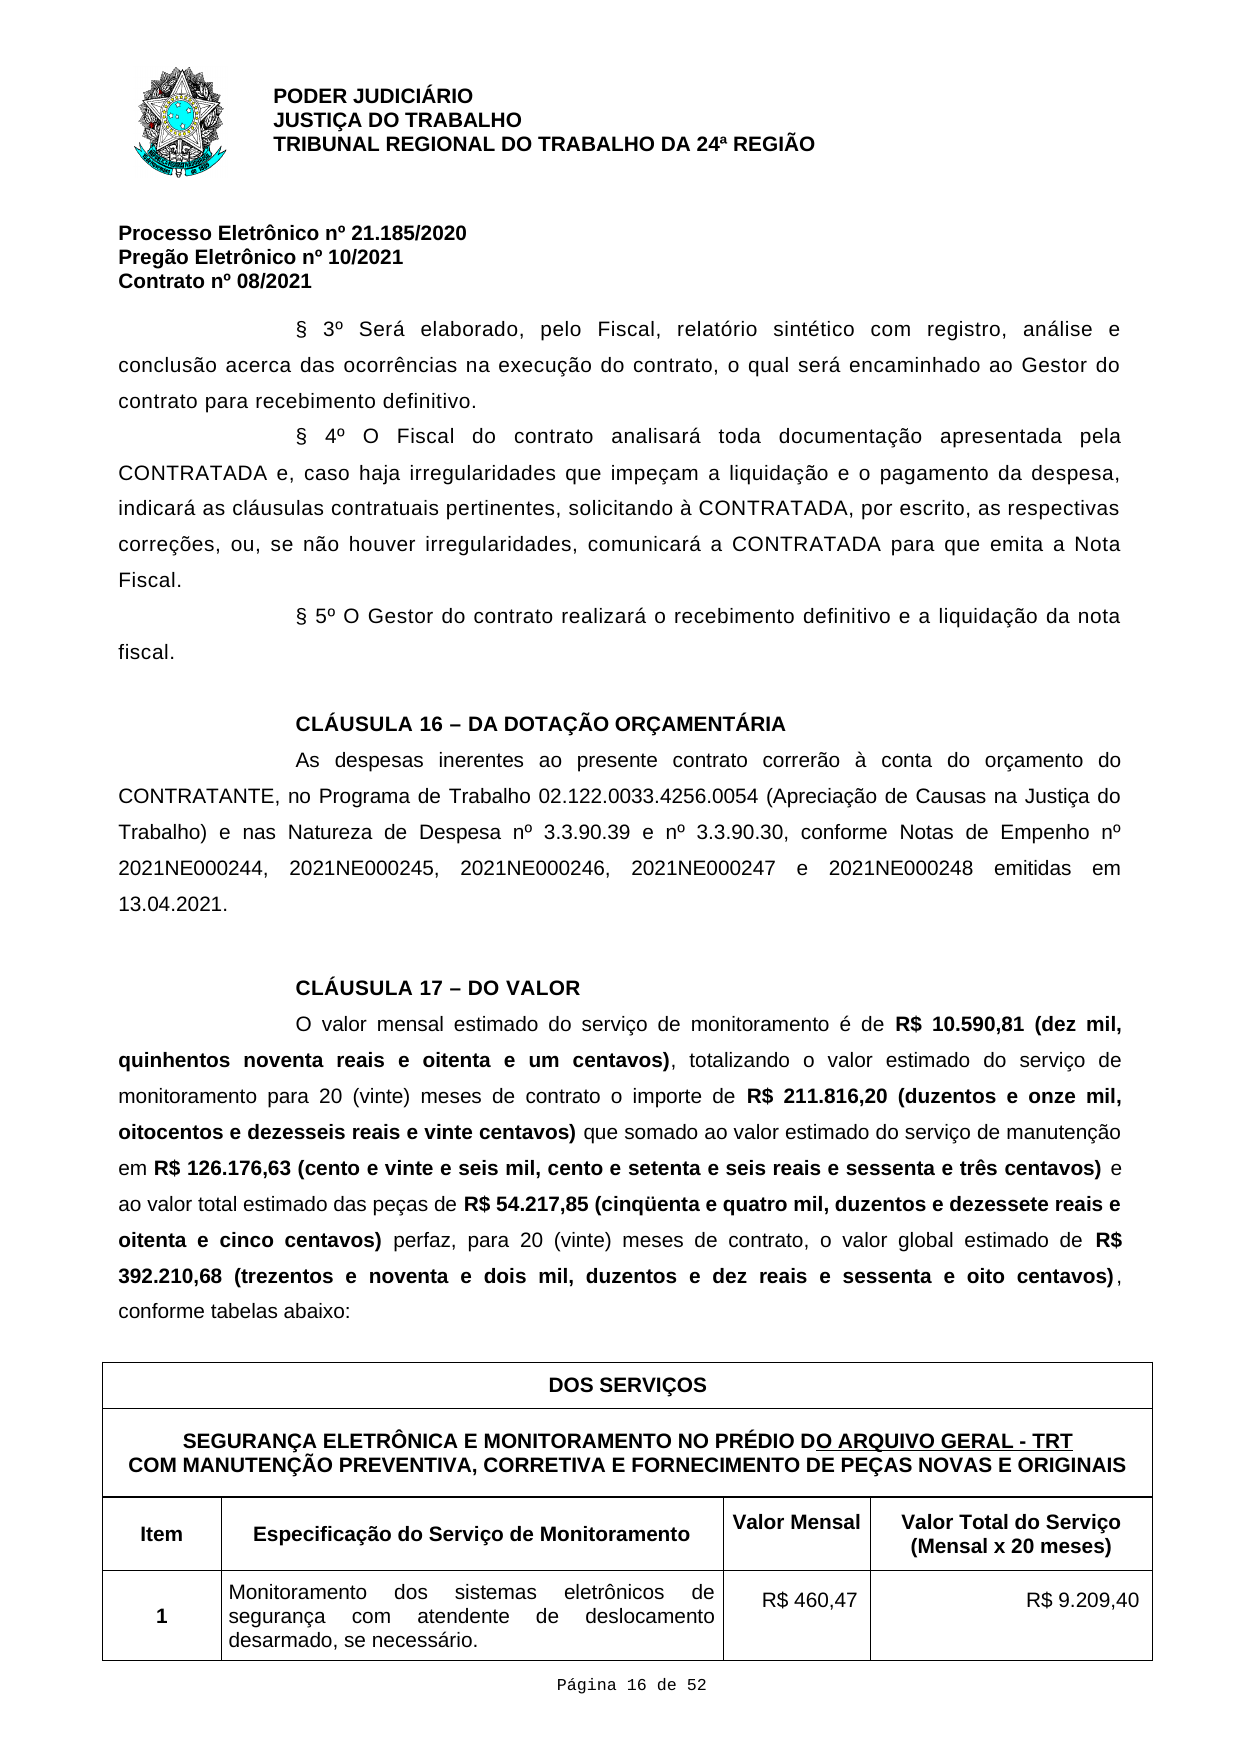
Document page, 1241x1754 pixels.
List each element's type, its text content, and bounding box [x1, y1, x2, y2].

table_cell Item [103, 1498, 221, 1570]
table_cell Valor Total do Serviço (Mensal x 20 meses) [871, 1498, 1152, 1570]
table_cell Monitoramento dos sistemas eletrônicos de segurança com atendente de deslocamento desarmado, se necessário. [222, 1571, 723, 1660]
table_cell R$ 9.209,40 [871, 1571, 1152, 1660]
text O valor mensal estimado do serviço de monitoramento é de R$ 10.590,81 (dez mil, quinhentos noventa reais e oitenta e um centavos), totalizando o valor estimado do serviço de monitoramento para 20 (vinte) meses de contrato o importe de R$ 211.816,20 (duzentos e onze mil, oitocentos e dezesseis reais e vinte centavos) que somado ao valor estimado do serviço de manutenção em R$ 126.176,63 (cento e vinte e seis mil, cento e setenta e seis reais e sessenta e três centavos) e ao valor total estimado das peças de R$ 54.217,85 (cinqüenta e quatro mil, duzentos e dezessete reais e oitenta e cinco centavos) perfaz, para 20 (vinte) meses de contrato, o valor global estimado de R$ 392.210,68 (trezentos e noventa e dois mil, duzentos e dez reais e sessenta e oito centavos), conforme tabelas abaixo: [118, 1012, 1122, 1323]
text CLÁUSULA 17 – DO VALOR [118, 976, 1119, 1000]
text § 4º O Fiscal do contrato analisará toda documentação apresentada pela CONTRATADA e, caso haja irregularidades que impeçam a liquidação e o pagamento da despesa, indicará as cláusulas contratuais pertinentes, solicitando à CONTRATADA, por escrito, as respectivas correções, ou, se não houver irregularidades, comunicará a CONTRATADA para que emita a Nota Fiscal. [118, 424, 1122, 592]
table_cell 1 [103, 1571, 221, 1660]
table_cell Especificação do Serviço de Monitoramento [222, 1498, 723, 1570]
table_cell R$ 460,47 [724, 1571, 870, 1660]
text CLÁUSULA 16 – DA DOTAÇÃO ORÇAMENTÁRIA [118, 712, 1122, 736]
text § 5º O Gestor do contrato realizará o recebimento definitivo e a liquidação da nota fiscal. [118, 604, 1122, 664]
table_header DOS SERVIÇOS [103, 1363, 1152, 1408]
table_cell SEGURANÇA ELETRÔNICA E MONITORAMENTO NO PRÉDIO DO ARQUIVO GERAL - TRT COM MANUTENÇÃO PREVENTIVA, CORRETIVA E FORNECIMENTO DE PEÇAS NOVAS E ORIGINAIS [103, 1409, 1152, 1496]
text § 3º Será elaborado, pelo Fiscal, relatório sintético com registro, análise e conclusão acerca das ocorrências na execução do contrato, o qual será encaminhado ao Gestor do contrato para recebimento definitivo. [118, 317, 1122, 412]
picture [133, 66, 228, 178]
text As despesas inerentes ao presente contrato correrão à conta do orçamento do CONTRATANTE, no Programa de Trabalho 02.122.0033.4256.0054 (Apreciação de Causas na Justiça do Trabalho) e nas Natureza de Despesa nº 3.3.90.39 e nº 3.3.90.30, conforme Notas de Empenho nº 2021NE000244, 2021NE000245, 2021NE000246, 2021NE000247 e 2021NE000248 emitidas em 13.04.2021. [118, 748, 1122, 916]
table_cell Valor Mensal [724, 1498, 870, 1570]
